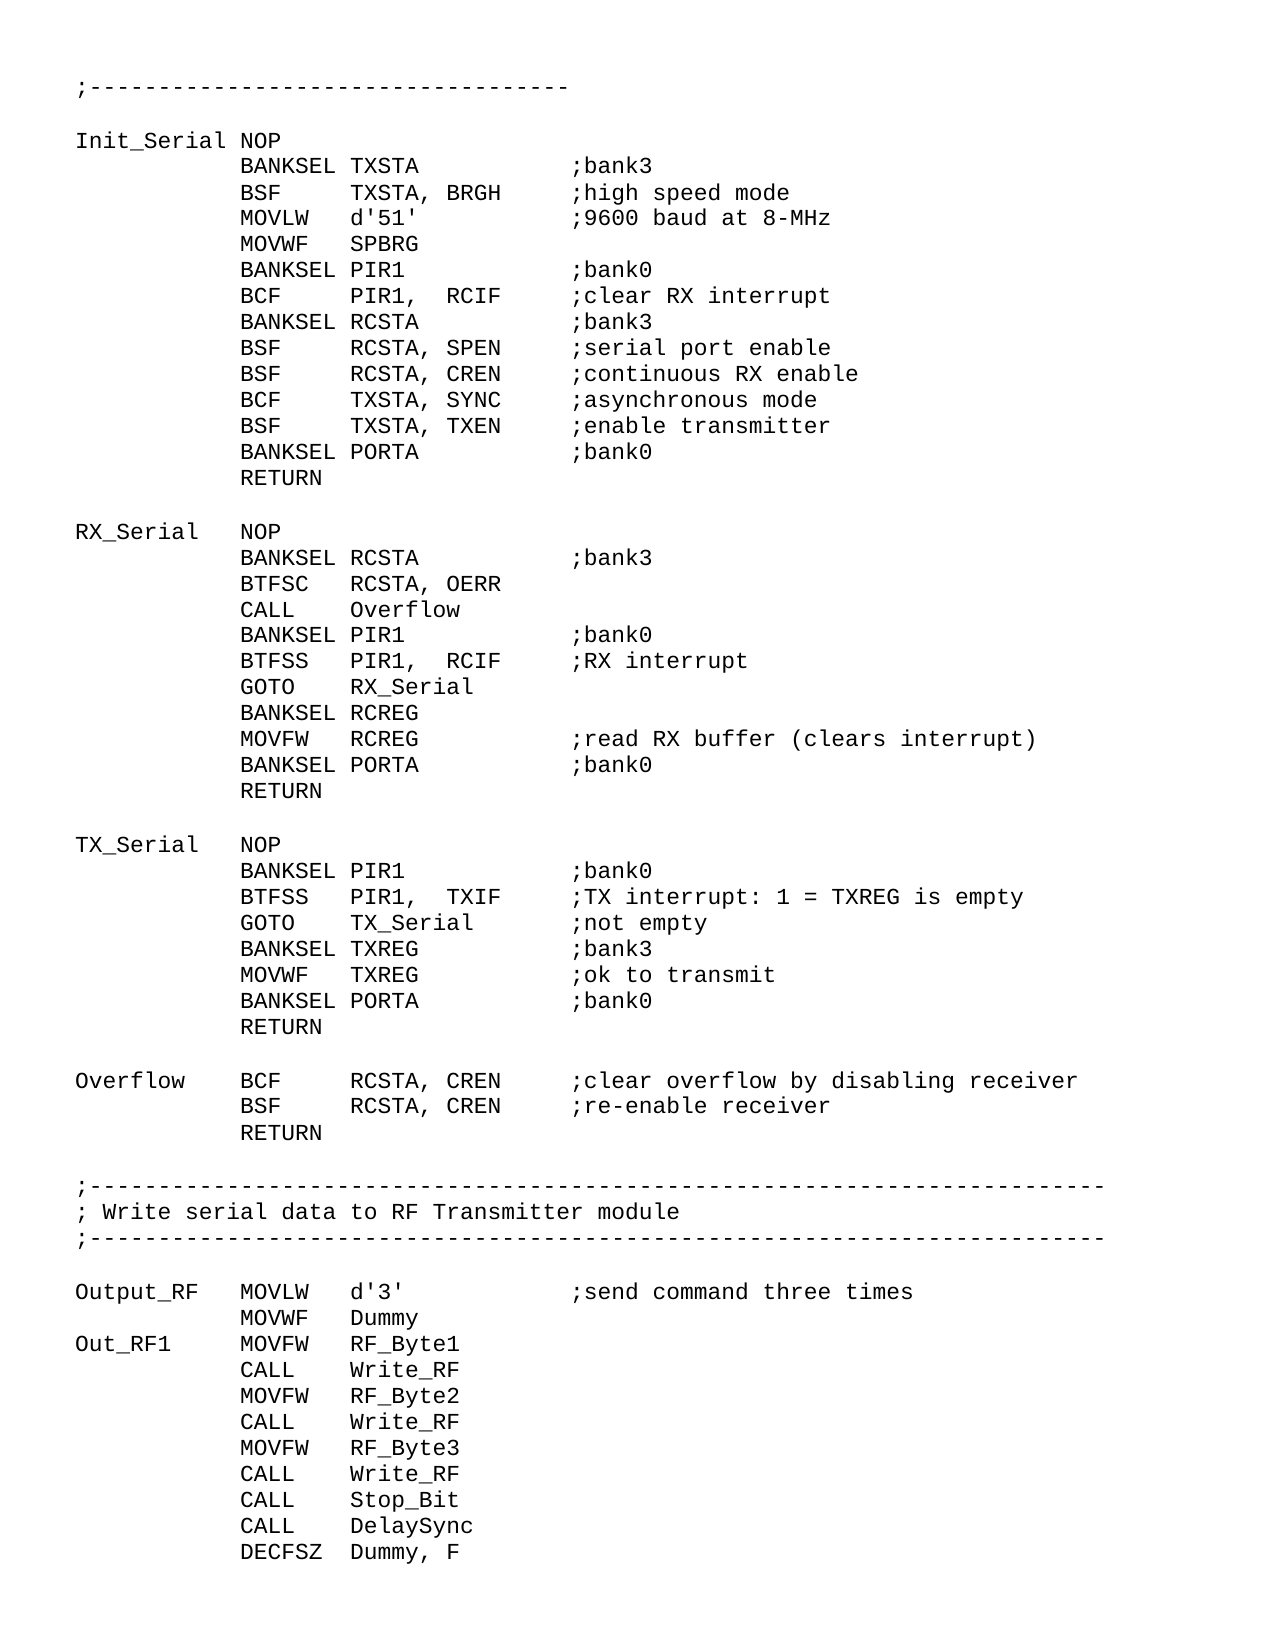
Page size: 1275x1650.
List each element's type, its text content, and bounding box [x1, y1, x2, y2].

text TX_Serial NOP [75, 833, 1200, 859]
text BSF TXSTA, BRGH ;high speed mode [75, 181, 1200, 207]
text CALL DelaySync [75, 1514, 1200, 1540]
text MOVWF TXREG ;ok to transmit [75, 963, 1200, 989]
text BANKSEL PORTA ;bank0 [75, 440, 1200, 466]
text Output_RF MOVLW d'3' ;send command three times [75, 1281, 1200, 1307]
text ;-------------------------------------------------------------------------- [75, 1227, 1200, 1253]
text CALL Write_RF [75, 1410, 1200, 1436]
text BSF TXSTA, TXEN ;enable transmitter [75, 414, 1200, 440]
text Out_RF1 MOVFW RF_Byte1 [75, 1332, 1200, 1358]
text RETURN [75, 779, 1200, 805]
text BSF RCSTA, CREN ;continuous RX enable [75, 362, 1200, 388]
text BSF RCSTA, CREN ;re-enable receiver [75, 1095, 1200, 1121]
text BANKSEL RCREG [75, 702, 1200, 728]
text ; Write serial data to RF Transmitter module [75, 1201, 1200, 1227]
text MOVFW RF_Byte3 [75, 1436, 1200, 1462]
text BANKSEL TXSTA ;bank3 [75, 155, 1200, 181]
text MOVWF Dummy [75, 1307, 1200, 1332]
text Overflow BCF RCSTA, CREN ;clear overflow by disabling receiver [75, 1069, 1200, 1095]
text BANKSEL RCSTA ;bank3 [75, 311, 1200, 336]
text ;-------------------------------------------------------------------------- [75, 1175, 1200, 1201]
text DECFSZ Dummy, F [75, 1540, 1200, 1566]
text BANKSEL PORTA ;bank0 [75, 989, 1200, 1015]
text ;----------------------------------- [75, 75, 1200, 101]
text BANKSEL PIR1 ;bank0 [75, 259, 1200, 284]
text BSF RCSTA, SPEN ;serial port enable [75, 336, 1200, 362]
text RX_Serial NOP [75, 520, 1200, 546]
text MOVFW RF_Byte2 [75, 1384, 1200, 1410]
text BANKSEL PIR1 ;bank0 [75, 859, 1200, 885]
text MOVWF SPBRG [75, 233, 1200, 259]
text MOVFW RCREG ;read RX buffer (clears interrupt) [75, 728, 1200, 753]
text BCF TXSTA, SYNC ;asynchronous mode [75, 388, 1200, 414]
text RETURN [75, 1015, 1200, 1041]
text GOTO TX_Serial ;not empty [75, 911, 1200, 937]
text CALL Write_RF [75, 1462, 1200, 1488]
text GOTO RX_Serial [75, 676, 1200, 702]
text BCF PIR1, RCIF ;clear RX interrupt [75, 284, 1200, 311]
text CALL Write_RF [75, 1358, 1200, 1384]
text BANKSEL RCSTA ;bank3 [75, 546, 1200, 572]
text BANKSEL TXREG ;bank3 [75, 937, 1200, 963]
text BANKSEL PORTA ;bank0 [75, 753, 1200, 779]
text CALL Stop_Bit [75, 1488, 1200, 1514]
text BANKSEL PIR1 ;bank0 [75, 624, 1200, 650]
text RETURN [75, 466, 1200, 492]
text RETURN [75, 1121, 1200, 1147]
text CALL Overflow [75, 598, 1200, 624]
text BTFSC RCSTA, OERR [75, 572, 1200, 598]
text MOVLW d'51' ;9600 baud at 8-MHz [75, 207, 1200, 233]
text BTFSS PIR1, RCIF ;RX interrupt [75, 650, 1200, 676]
text Init_Serial NOP [75, 129, 1200, 155]
text BTFSS PIR1, TXIF ;TX interrupt: 1 = TXREG is empty [75, 885, 1200, 911]
